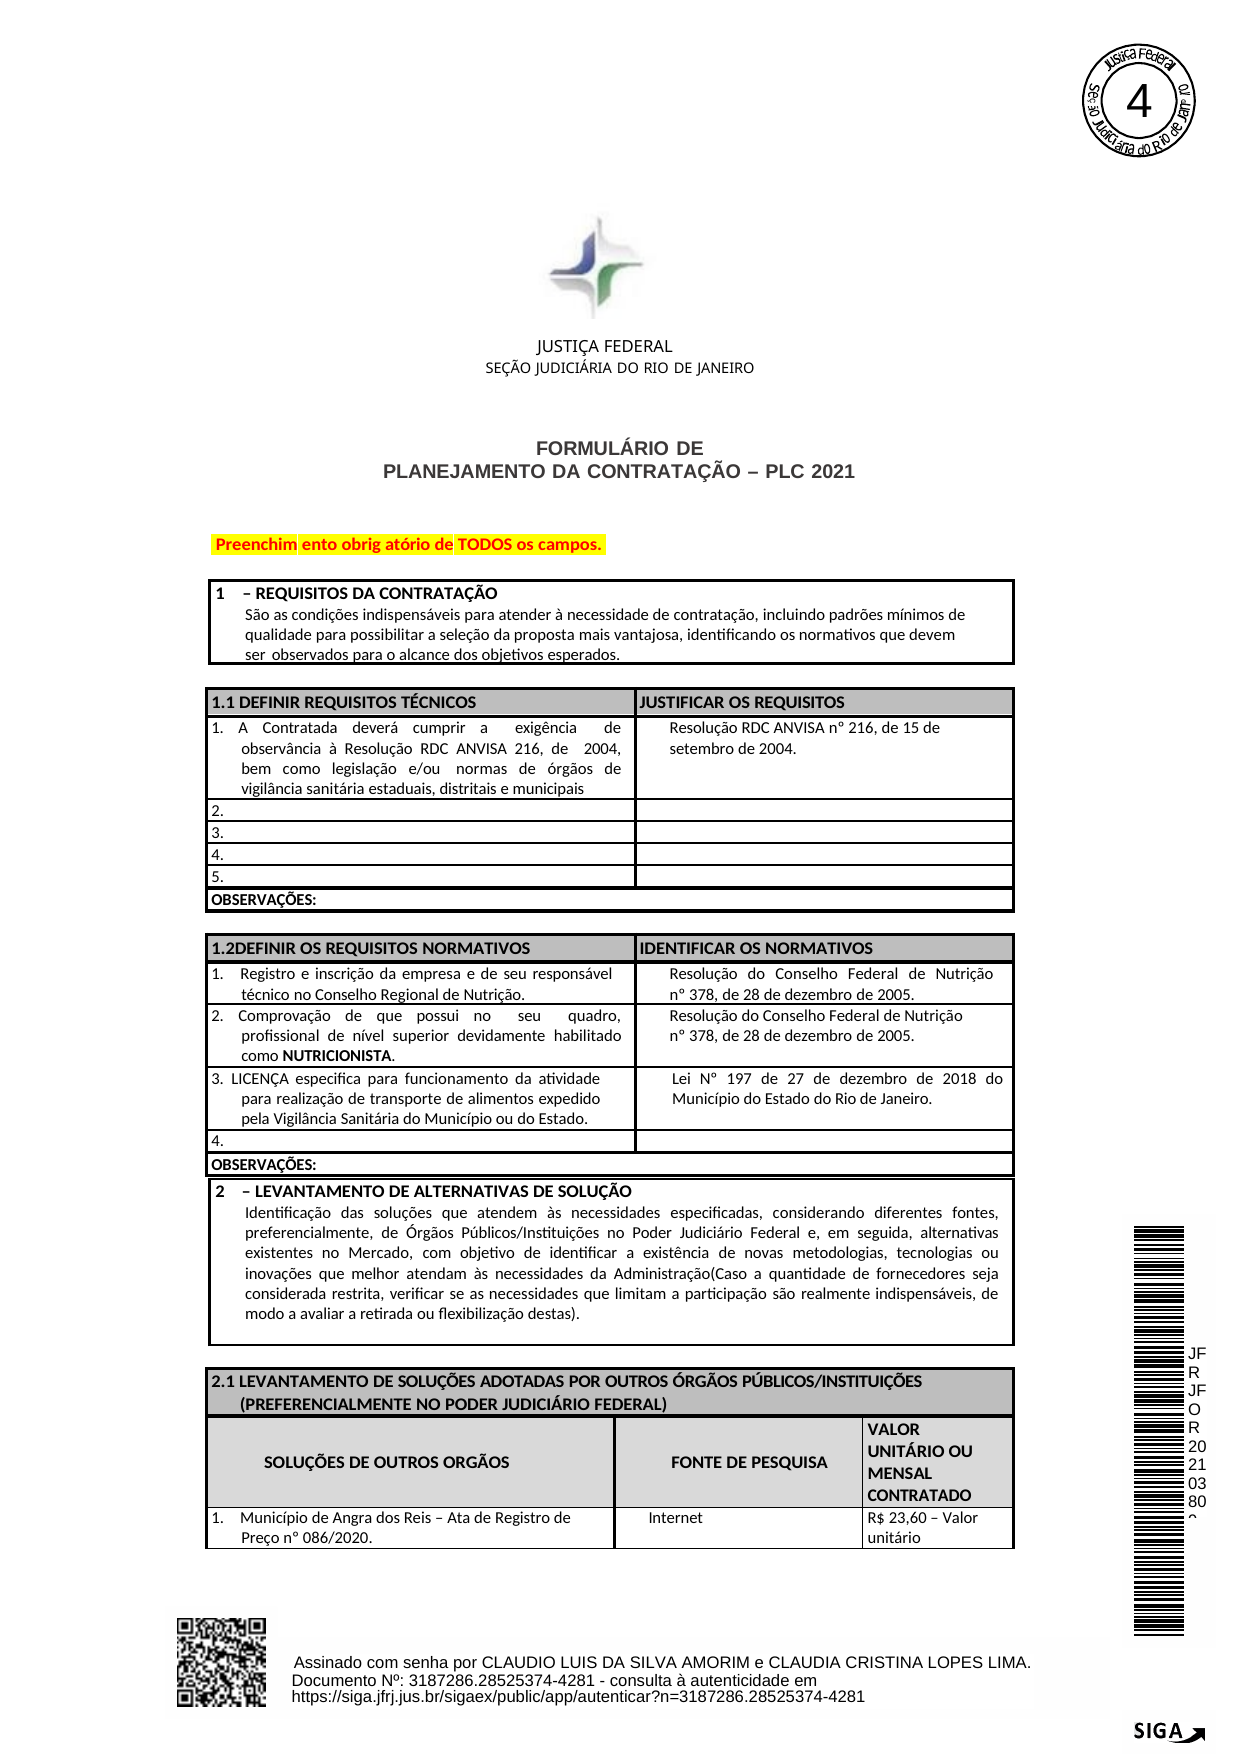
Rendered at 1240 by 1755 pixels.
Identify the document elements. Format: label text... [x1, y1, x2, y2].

table_cell Internet [616, 1508, 862, 1548]
text 2 – LEVANTAMENTO DE ALTERNATIVAS DE SOLUÇÃO [215, 1180, 1012, 1202]
table_cell [637, 822, 1012, 842]
table_cell 3. LICENÇA especifica para funcionamento da atividade para realização de transporte de alimentos expedido pela Vigilância Sanitária do Município ou do Estado. [208, 1068, 634, 1128]
text 1 – REQUISITOS DA CONTRATAÇÃO [215, 582, 1012, 604]
table_cell Resolução do Conselho Federal de Nutrição nº 378, de 28 de dezembro de 2005. [637, 1005, 1012, 1066]
table_cell 1. Registro e inscrição da empresa e de seu responsável técnico no Conselho Regional de Nutrição. [208, 964, 634, 1003]
text FORMULÁRIO DE PLANEJAMENTO DA CONTRATAÇÃO – PLC 2021 [383, 437, 858, 483]
table_cell R$ 23,60 – Valor unitário [863, 1508, 1012, 1548]
table_cell [637, 1131, 1012, 1151]
table_cell FONTE DE PESQUISA [616, 1418, 862, 1507]
text JFRJFOR202103809A [1188, 1345, 1207, 1517]
table_cell [637, 866, 1012, 886]
table_header 1.2DEFINIR OS REQUISITOS NORMATIVOS [208, 936, 634, 960]
table_cell OBSERVAÇÕES: [208, 890, 1012, 909]
table_cell VALOR UNITÁRIO OU MENSAL CONTRATADO [863, 1418, 1012, 1507]
table_cell 3. [208, 822, 634, 842]
text SEÇÃO JUDICIÁRIA DO RIO DE JANEIRO [0, 358, 1239, 378]
table_cell [637, 800, 1012, 820]
table_header JUSTIFICAR OS REQUISITOS [637, 690, 1012, 714]
table_header IDENTIFICAR OS NORMATIVOS [637, 936, 1012, 960]
table_cell 2. Comprovação de que possui no seu quadro, profissional de nível superior devidamente habilitado como NUTRICIONISTA. [208, 1005, 634, 1066]
table_cell OBSERVAÇÕES: [208, 1154, 1012, 1174]
table_cell 5. [208, 866, 634, 886]
table_cell Lei Nº 197 de 27 de dezembro de 2018 do Município do Estado do Rio de Janeiro. [637, 1068, 1012, 1128]
table_cell 1. Município de Angra dos Reis – Ata de Registro de Preço nº 086/2020. [208, 1508, 613, 1548]
table_cell Resolução RDC ANVISA nº 216, de 15 de setembro de 2004. [637, 718, 1012, 798]
text JUSTIÇA FEDERAL [0, 335, 1209, 358]
text São as condições indispensáveis para atender à necessidade de contratação, incluindo padrões mínimos de qualidade para possibilitar a seleção da proposta mais vantajosa, identificando os normativos que devem ser observados para o alcance dos objetivos esperados. [245, 604, 978, 662]
text Identificação das soluções que atendem às necessidades especificadas, considerando diferentes fontes, preferencialmente, de Órgãos Públicos/Instituições no Poder Judiciário Federal e, em seguida, alternativas existentes no Mercado, com objetivo de identificar a existência de novas metodologias, tecnologias ou inovações que melhor atendam às necessidades da Administração(Caso a quantidade de fornecedores seja considerada restrita, verificar se as necessidades que limitam a participação são realmente indispensáveis, de modo a avaliar a retirada ou flexibilização destas). [245, 1202, 999, 1324]
table_cell SOLUÇÕES DE OUTROS ORGÃOS [208, 1418, 613, 1507]
table_header 1.1 DEFINIR REQUISITOS TÉCNICOS [208, 690, 634, 714]
table_cell [637, 844, 1012, 864]
table_cell 4. [208, 844, 634, 864]
table_cell 1. A Contratada deverá cumprir a exigência de observância à Resolução RDC ANVISA 216, de 2004, bem como legislação e/ou normas de órgãos de vigilância sanitária estaduais, distritais e municipais [208, 718, 634, 798]
table_header 2.1 LEVANTAMENTO DE SOLUÇÕES ADOTADAS POR OUTROS ÓRGÃOS PÚBLICOS/INSTITUIÇÕES (PREFERENCIALMENTE NO PODER JUDICIÁRIO FEDERAL) [208, 1370, 1012, 1414]
text ç [1087, 98, 1099, 106]
table_cell 4. [208, 1131, 634, 1151]
subtitle Preenchim ento obrig atório de TODOS os campos. [211, 533, 1239, 555]
table_cell 2. [208, 800, 634, 820]
text e [1180, 95, 1193, 105]
table_cell Resolução do Conselho Federal de Nutrição nº 378, de 28 de dezembro de 2005. [637, 964, 1012, 1003]
